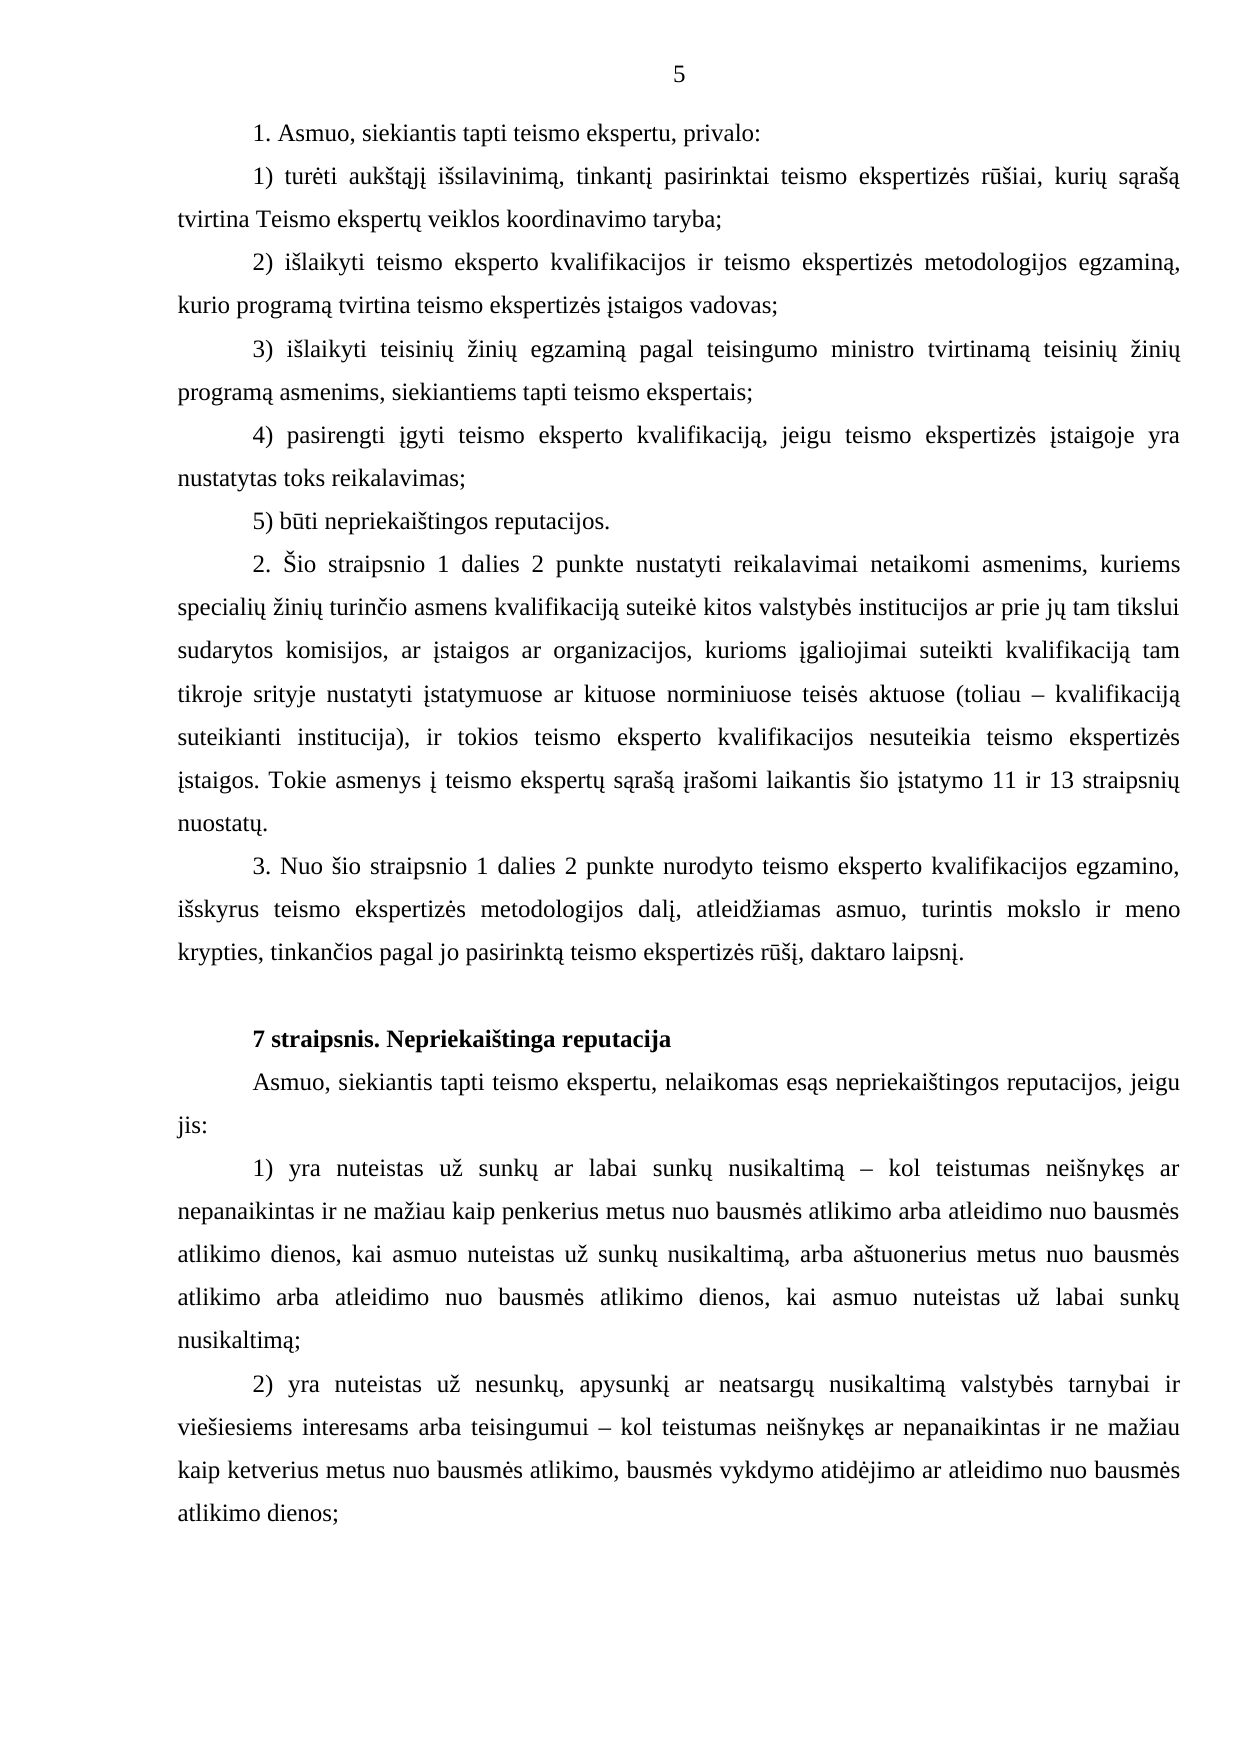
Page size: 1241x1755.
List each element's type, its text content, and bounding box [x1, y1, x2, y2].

text 4) pasirengti įgyti teismo eksperto kvalifikaciją, jeigu teismo ekspertizės įstaigoje yra nustatytas toks reikalavimas; [177, 420, 1181, 492]
text 2) yra nuteistas už nesunkų, apysunkį ar neatsargų nusikaltimą valstybės tarnybai ir viešiesiems interesams arba teisingumui – kol teistumas neišnykęs ar nepanaikintas ir ne mažiau kaip ketverius metus nuo bausmės atlikimo, bausmės vykdymo atidėjimo ar atleidimo nuo bausmės atlikimo dienos; [177, 1369, 1181, 1527]
text 3. Nuo šio straipsnio 1 dalies 2 punkte nurodyto teismo eksperto kvalifikacijos egzamino, išskyrus teismo ekspertizės metodologijos dalį, atleidžiamas asmuo, turintis mokslo ir meno krypties, tinkančios pagal jo pasirinktą teismo ekspertizės rūšį, daktaro laipsnį. [177, 851, 1181, 966]
text 1. Asmuo, siekiantis tapti teismo ekspertu, privalo: [177, 118, 1181, 147]
text 1) yra nuteistas už sunkų ar labai sunkų nusikaltimą – kol teistumas neišnykęs ar nepanaikintas ir ne mažiau kaip penkerius metus nuo bausmės atlikimo arba atleidimo nuo bausmės atlikimo dienos, kai asmuo nuteistas už sunkų nusikaltimą, arba aštuonerius metus nuo bausmės atlikimo arba atleidimo nuo bausmės atlikimo dienos, kai asmuo nuteistas už labai sunkų nusikaltimą; [177, 1153, 1181, 1354]
text 3) išlaikyti teisinių žinių egzaminą pagal teisingumo ministro tvirtinamą teisinių žinių programą asmenims, siekiantiems tapti teismo ekspertais; [177, 334, 1181, 406]
text Asmuo, siekiantis tapti teismo ekspertu, nelaikomas esąs nepriekaištingos reputacijos, jeigu jis: [177, 1067, 1181, 1139]
text 7 straipsnis. Nepriekaištinga reputacija [177, 1024, 1181, 1052]
text 2. Šio straipsnio 1 dalies 2 punkte nustatyti reikalavimai netaikomi asmenims, kuriems specialių žinių turinčio asmens kvalifikaciją suteikė kitos valstybės institucijos ar prie jų tam tikslui sudarytos komisijos, ar įstaigos ar organizacijos, kurioms įgaliojimai suteikti kvalifikaciją tam tikroje srityje nustatyti įstatymuose ar kituose norminiuose teisės aktuose (toliau – kvalifikaciją suteikianti institucija), ir tokios teismo eksperto kvalifikacijos nesuteikia teismo ekspertizės įstaigos. Tokie asmenys į teismo ekspertų sąrašą įrašomi laikantis šio įstatymo 11 ir 13 straipsnių nuostatų. [177, 549, 1181, 837]
text 2) išlaikyti teismo eksperto kvalifikacijos ir teismo ekspertizės metodologijos egzaminą, kurio programą tvirtina teismo ekspertizės įstaigos vadovas; [177, 247, 1181, 319]
text 5) būti nepriekaištingos reputacijos. [177, 506, 1181, 535]
text 1) turėti aukštąjį išsilavinimą, tinkantį pasirinktai teismo ekspertizės rūšiai, kurių sąrašą tvirtina Teismo ekspertų veiklos koordinavimo taryba; [177, 161, 1181, 233]
